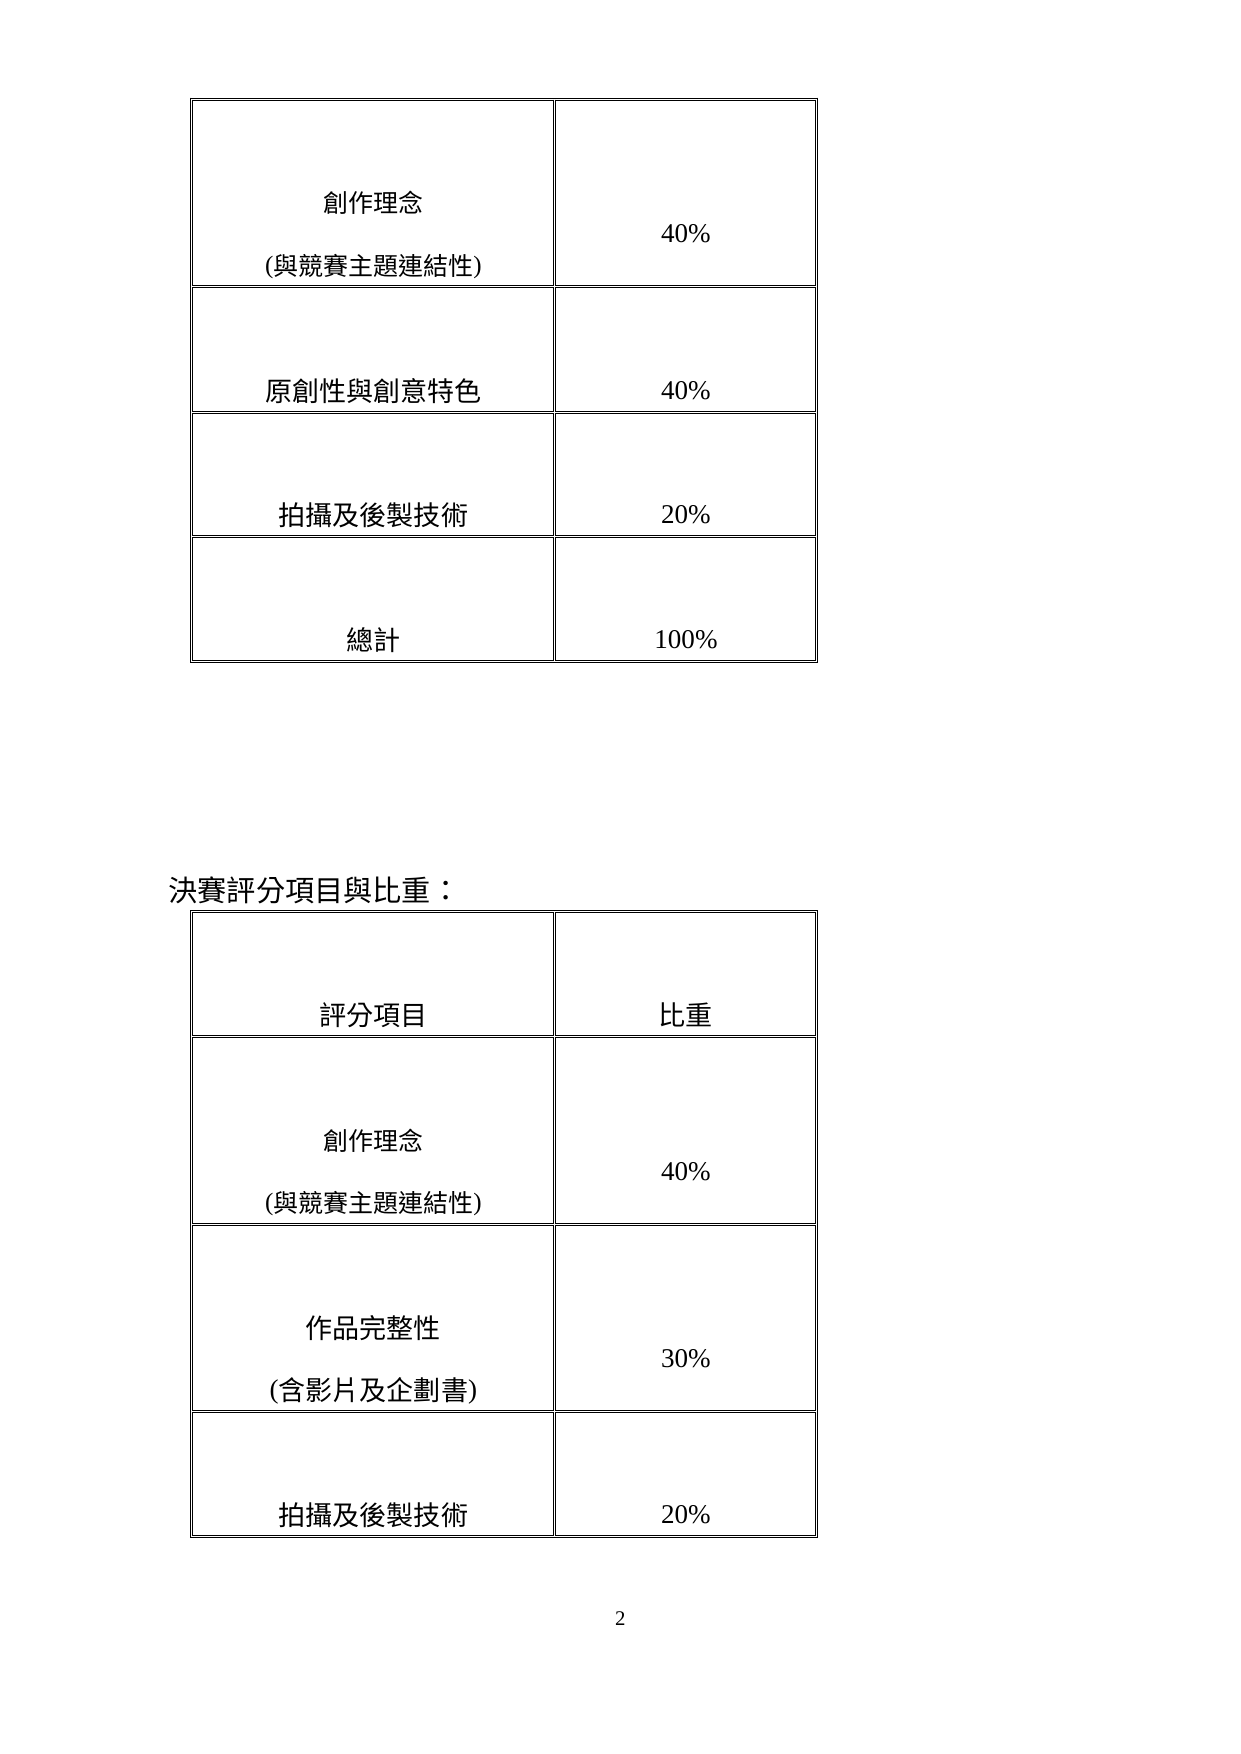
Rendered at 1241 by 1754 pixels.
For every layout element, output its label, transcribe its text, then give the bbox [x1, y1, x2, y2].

table_cell 30% [556, 1226, 815, 1410]
text 決賽評分項目與比重： [168, 847, 1122, 910]
table_cell 原創性與創意特色 [193, 288, 553, 411]
table_cell 20% [556, 414, 815, 535]
table_cell 創作理念 (與競賽主題連結性) [193, 1038, 553, 1222]
table_cell 拍攝及後製技術 [193, 414, 553, 535]
table_cell 創作理念 (與競賽主題連結性) [193, 101, 553, 285]
table_cell 40% [556, 1038, 815, 1222]
table_cell 40% [556, 101, 815, 285]
table_cell 作品完整性 (含影片及企劃書) [193, 1226, 553, 1410]
table_cell 拍攝及後製技術 [193, 1413, 553, 1535]
table_cell 40% [556, 288, 815, 411]
table_header 比重 [556, 913, 815, 1035]
table_cell 總計 [193, 538, 553, 660]
table_cell 20% [556, 1413, 815, 1535]
table_header 評分項目 [193, 913, 553, 1035]
table_cell 100% [556, 538, 815, 660]
